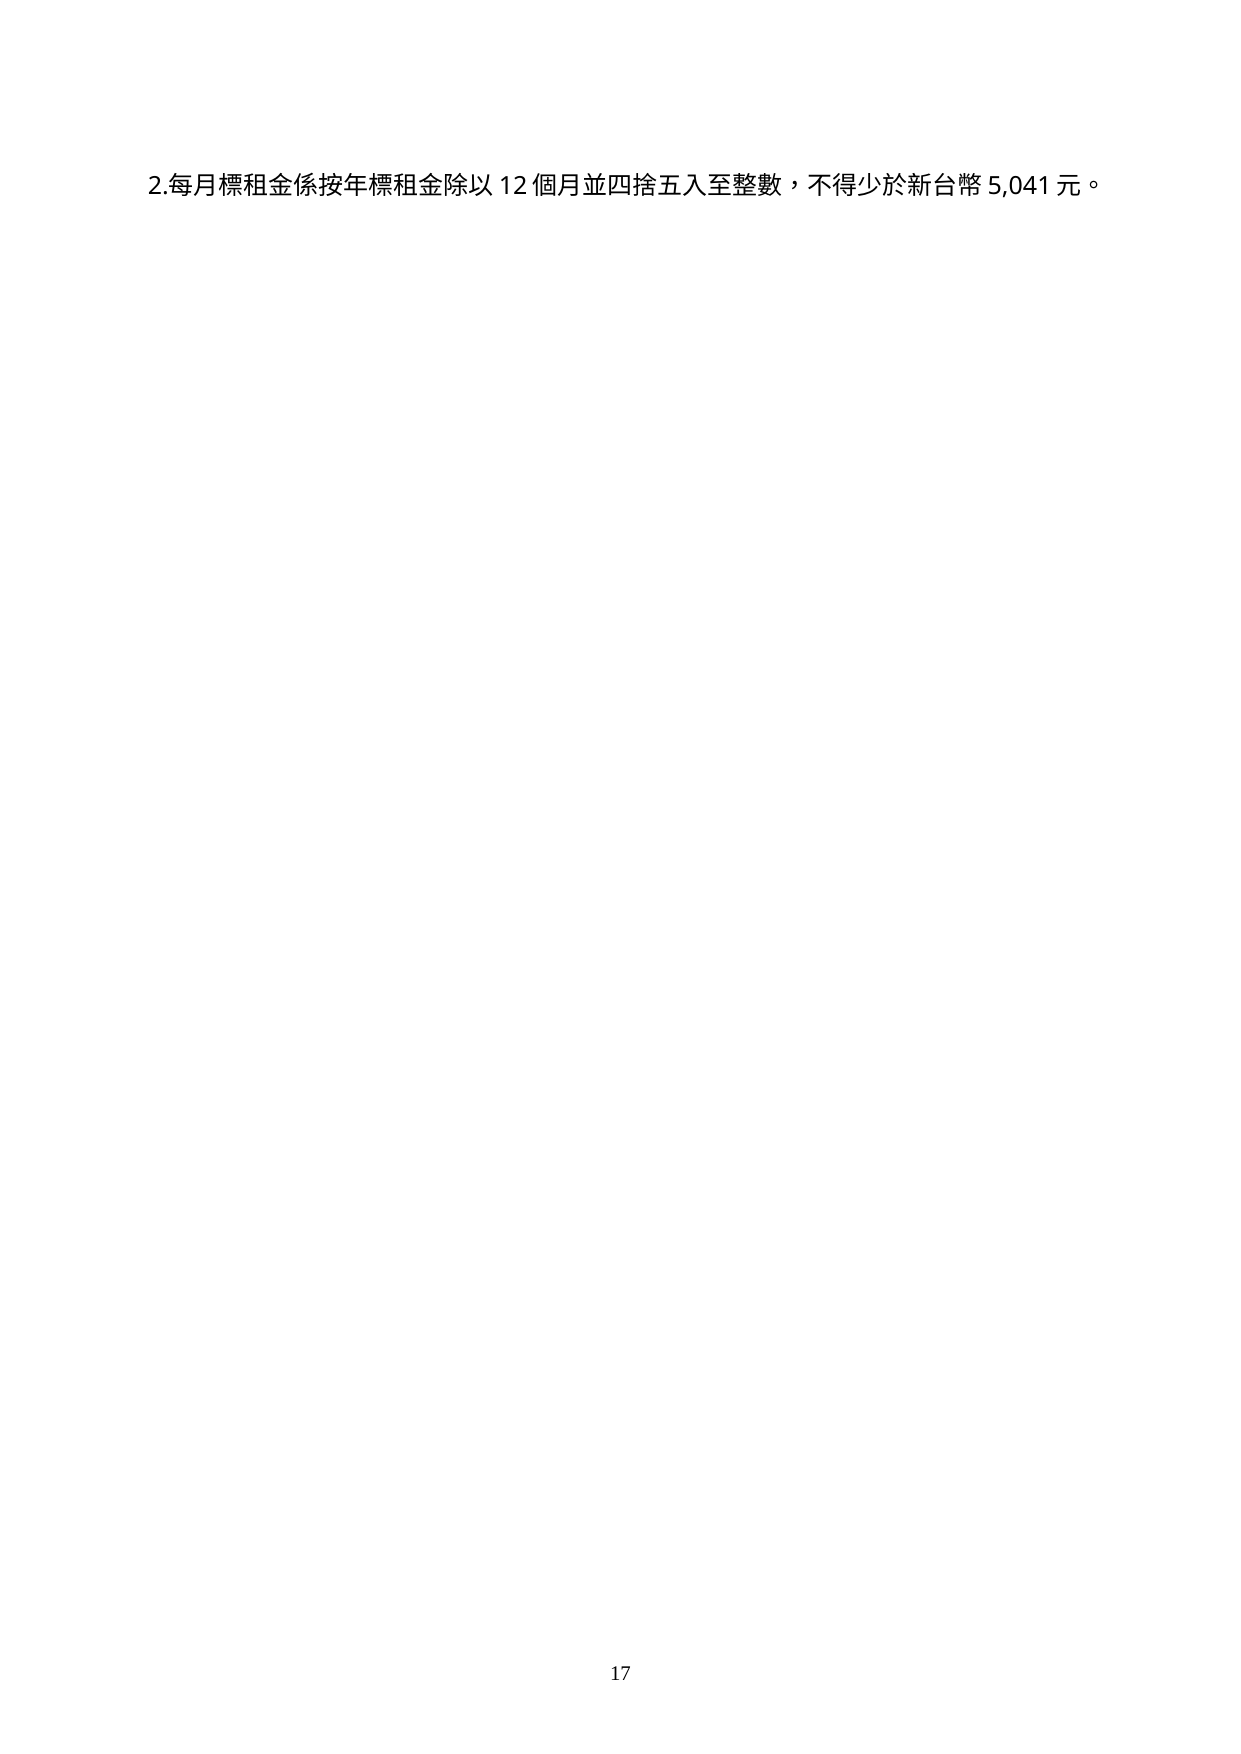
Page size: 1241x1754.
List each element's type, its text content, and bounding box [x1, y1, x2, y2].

text 2.每月標租金係按年標租金除以12個月並四捨五入至整數，不得少於新台幣5,041元。 [148, 164, 1092, 202]
